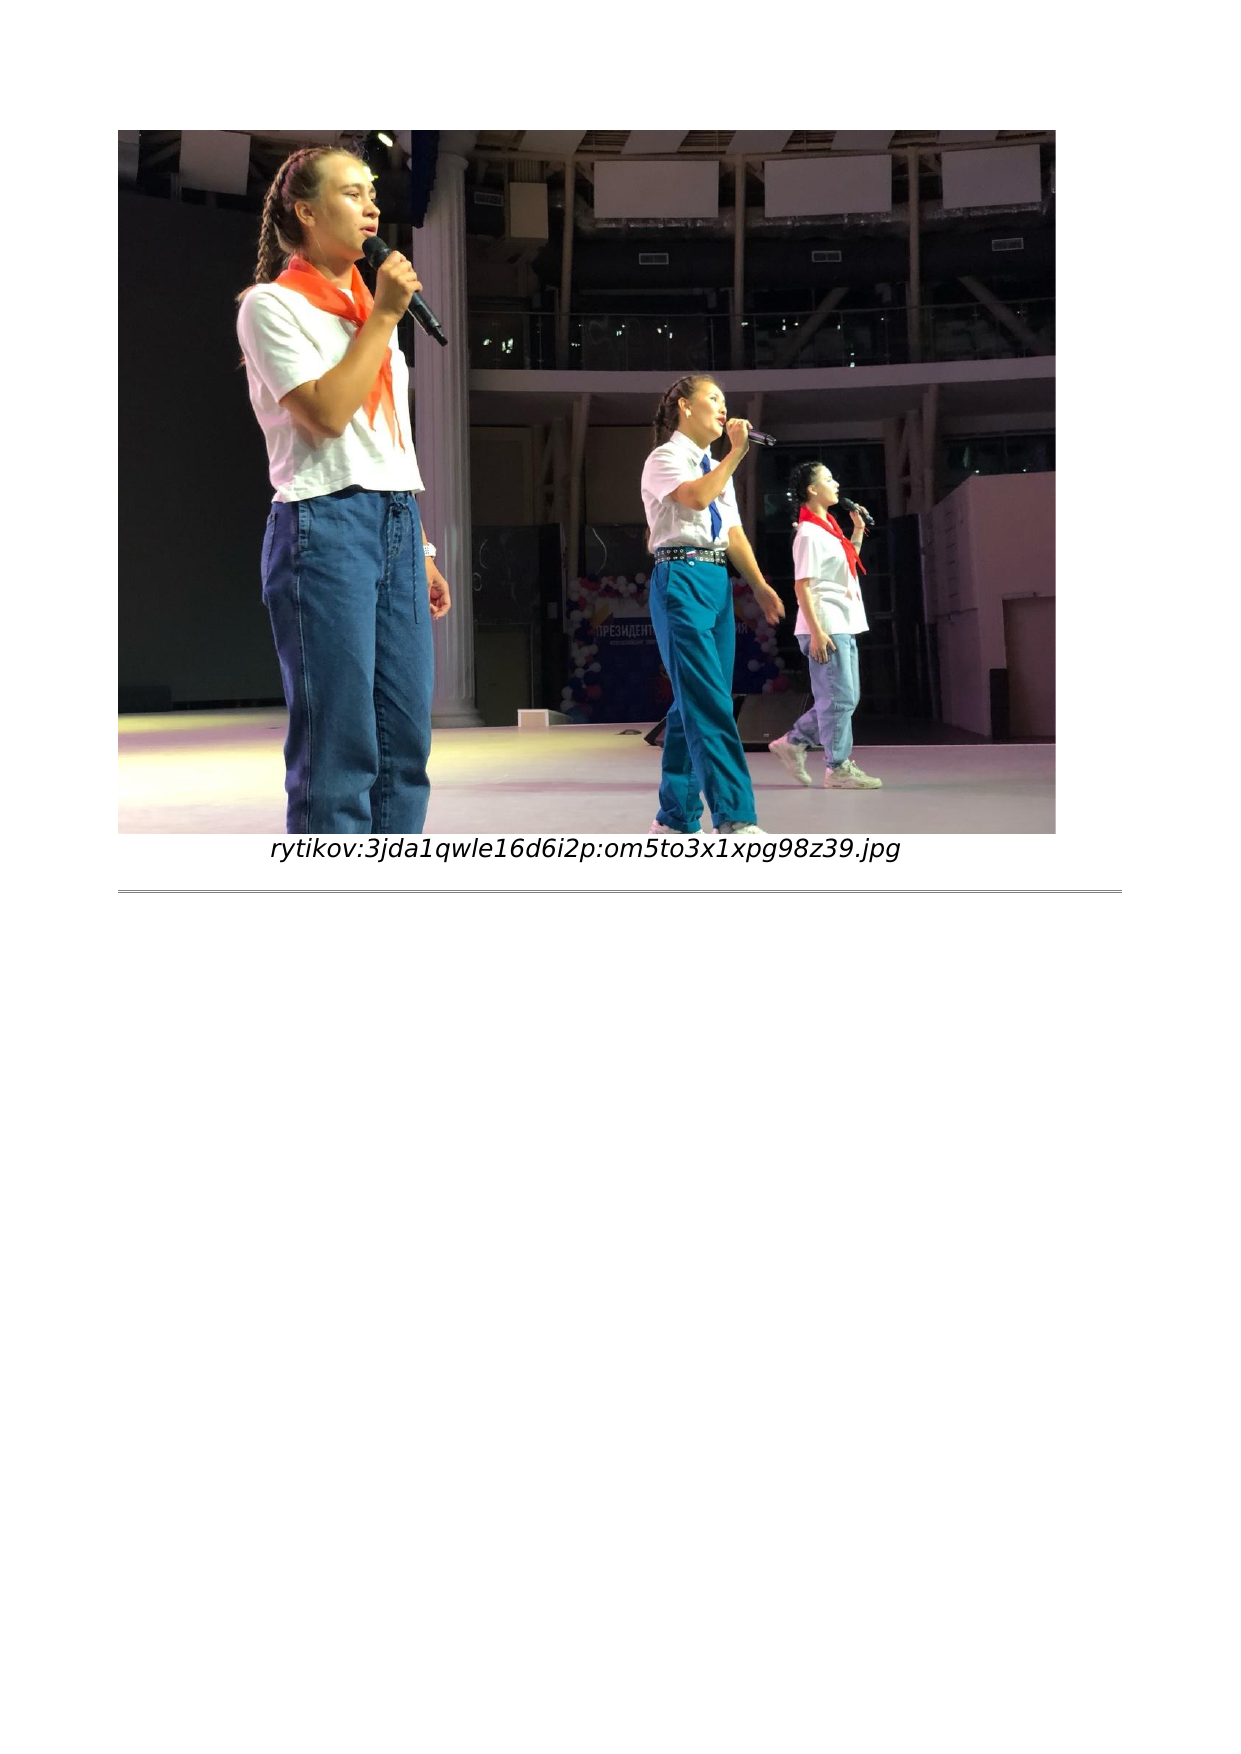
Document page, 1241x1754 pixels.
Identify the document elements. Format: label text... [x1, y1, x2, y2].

text rytikov:3jda1qwle16d6i2p:om5to3x1xpg98z39.jpg [118, 834, 1056, 863]
picture [118, 130, 1056, 834]
